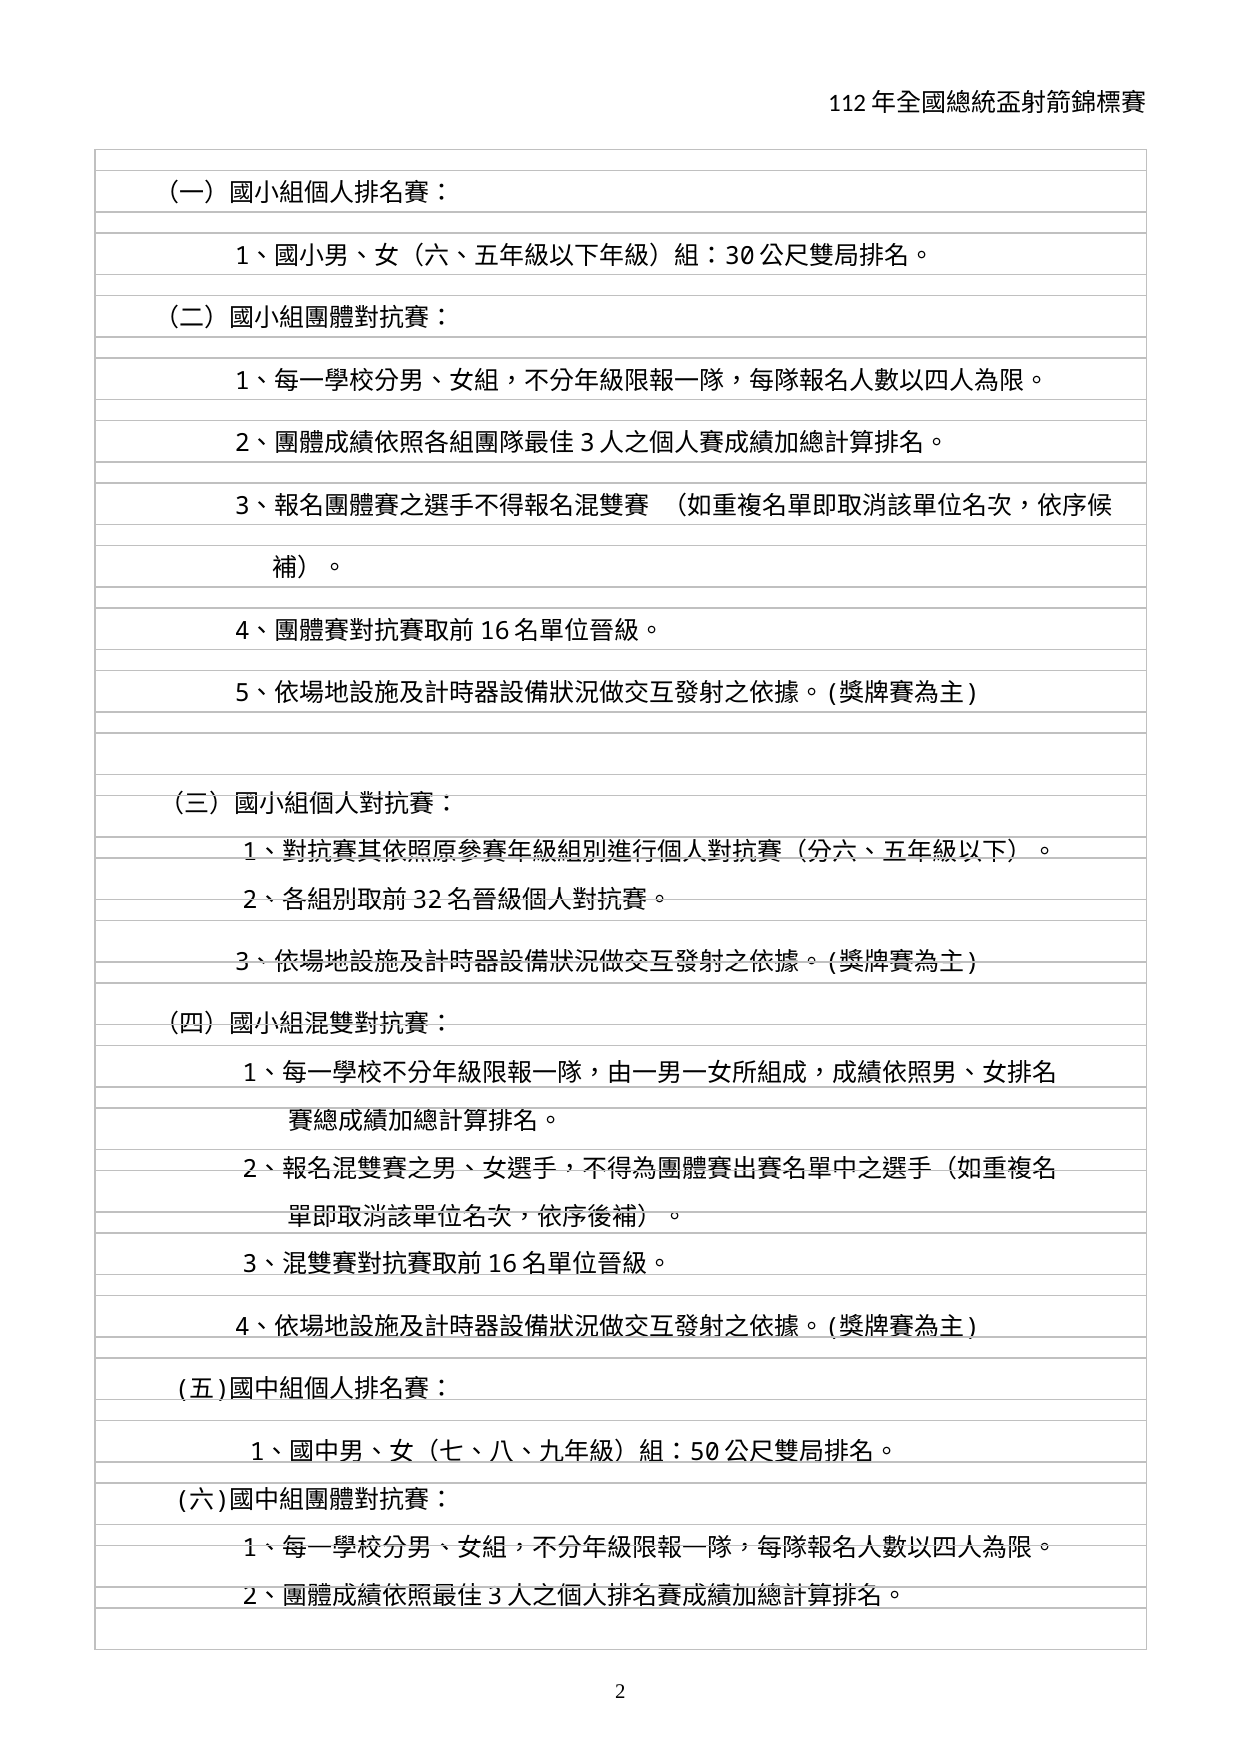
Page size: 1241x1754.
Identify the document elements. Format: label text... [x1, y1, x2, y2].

text 2、各組別取前32名晉級個人對抗賽。 [182, 870, 1146, 899]
text 3、依場地設施及計時器設備狀況做交互發射之依據。(獎牌賽為主) [234, 963, 1146, 980]
text [234, 588, 1146, 607]
text 單即取消該單位名次，依序後補）。 [182, 1213, 1146, 1232]
text [234, 525, 1146, 545]
text （四）國小組混雙對抗賽： [154, 1025, 1146, 1043]
text （三）國小組個人對抗賽： [144, 796, 1146, 822]
text [182, 1566, 1146, 1586]
text 1、每一學校分男、女組，不分年級限報一隊，每隊報名人數以四人為限。 [182, 1525, 1146, 1545]
text [144, 1345, 1146, 1357]
text 5、依場地設施及計時器設備狀況做交互發射之依據。(獎牌賽為主) [234, 671, 1146, 711]
text 2、報名混雙賽之男、女選手，不得為團體賽出賽名單中之選手（如重複名 [182, 1139, 1146, 1149]
text [144, 1407, 1146, 1420]
text [144, 775, 1146, 795]
text [234, 1282, 1146, 1295]
text 3、依場地設施及計時器設備狀況做交互發射之依據。(獎牌賽為主) [234, 921, 1146, 961]
text [234, 213, 1146, 232]
text [182, 1609, 1146, 1614]
text 2、團體成績依照最佳3人之個人排名賽成績加總計算排名。 [182, 1588, 1146, 1607]
text 1、對抗賽其依照原參賽年級組別進行個人對抗賽（分六、五年級以下）。 [182, 859, 1146, 870]
text 2、報名混雙賽之男、女選手，不得為團體賽出賽名單中之選手（如重複名 [182, 1150, 1146, 1170]
text 3、報名團體賽之選手不得報名混雙賽 （如重複名單即取消該單位名次，依序候 [234, 484, 1146, 524]
text (六)國中組團體對抗賽： [144, 1484, 1146, 1518]
text [234, 338, 1146, 357]
text 1、國小男、女（六、五年級以下年級）組：30公尺雙局排名。 [234, 234, 1146, 274]
text 2、報名混雙賽之男、女選手，不得為團體賽出賽名單中之選手（如重複名 [182, 1171, 1146, 1187]
text 1、每一學校分男、女組，不分年級限報一隊，每隊報名人數以四人為限。 [182, 1546, 1146, 1566]
text 1、對抗賽其依照原參賽年級組別進行個人對抗賽（分六、五年級以下）。 [182, 838, 1146, 857]
text [144, 1463, 1146, 1470]
text （一）國小組個人排名賽： [154, 171, 1146, 211]
text [154, 275, 1146, 295]
text [198, 1091, 1146, 1107]
text [154, 150, 1146, 170]
text [234, 463, 1146, 482]
text 3、混雙賽對抗賽取前16名單位晉級。 [182, 1234, 1146, 1274]
text 4、依場地設施及計時器設備狀況做交互發射之依據。(獎牌賽為主) [234, 1296, 1146, 1336]
text [234, 1338, 1146, 1345]
text （四）國小組混雙對抗賽： [154, 984, 1146, 1024]
text 1、每一學校分男、女組，不分年級限報一隊，每隊報名人數以四人為限。 [234, 359, 1146, 399]
text [144, 1470, 1146, 1482]
text 1、每一學校不分年級限報一隊，由一男一女所組成，成績依照男、女排名 [182, 1046, 1146, 1086]
text 補）。 [234, 546, 1146, 586]
text [182, 1275, 1146, 1282]
text 2、團體成績依照各組團隊最佳3人之個人賽成績加總計算排名。 [234, 421, 1146, 461]
text （二）國小組團體對抗賽： [154, 296, 1146, 336]
text [234, 400, 1146, 420]
text 4、團體賽對抗賽取前16名單位晉級。 [234, 609, 1146, 649]
text [234, 650, 1146, 670]
text 1、對抗賽其依照原參賽年級組別進行個人對抗賽（分六、五年級以下）。 [182, 822, 1146, 836]
text (五)國中組個人排名賽： [144, 1359, 1146, 1399]
text 1、每一學校分男、女組，不分年級限報一隊，每隊報名人數以四人為限。 [182, 1518, 1146, 1524]
text 1、國中男、女（七、八、九年級）組：50公尺雙局排名。 [144, 1421, 1146, 1461]
text 2、各組別取前32名晉級個人對抗賽。 [182, 900, 1146, 918]
text [144, 1400, 1146, 1407]
text 單即取消該單位名次，依序後補）。 [182, 1187, 1146, 1211]
text 賽總成績加總計算排名。 [198, 1109, 1146, 1139]
